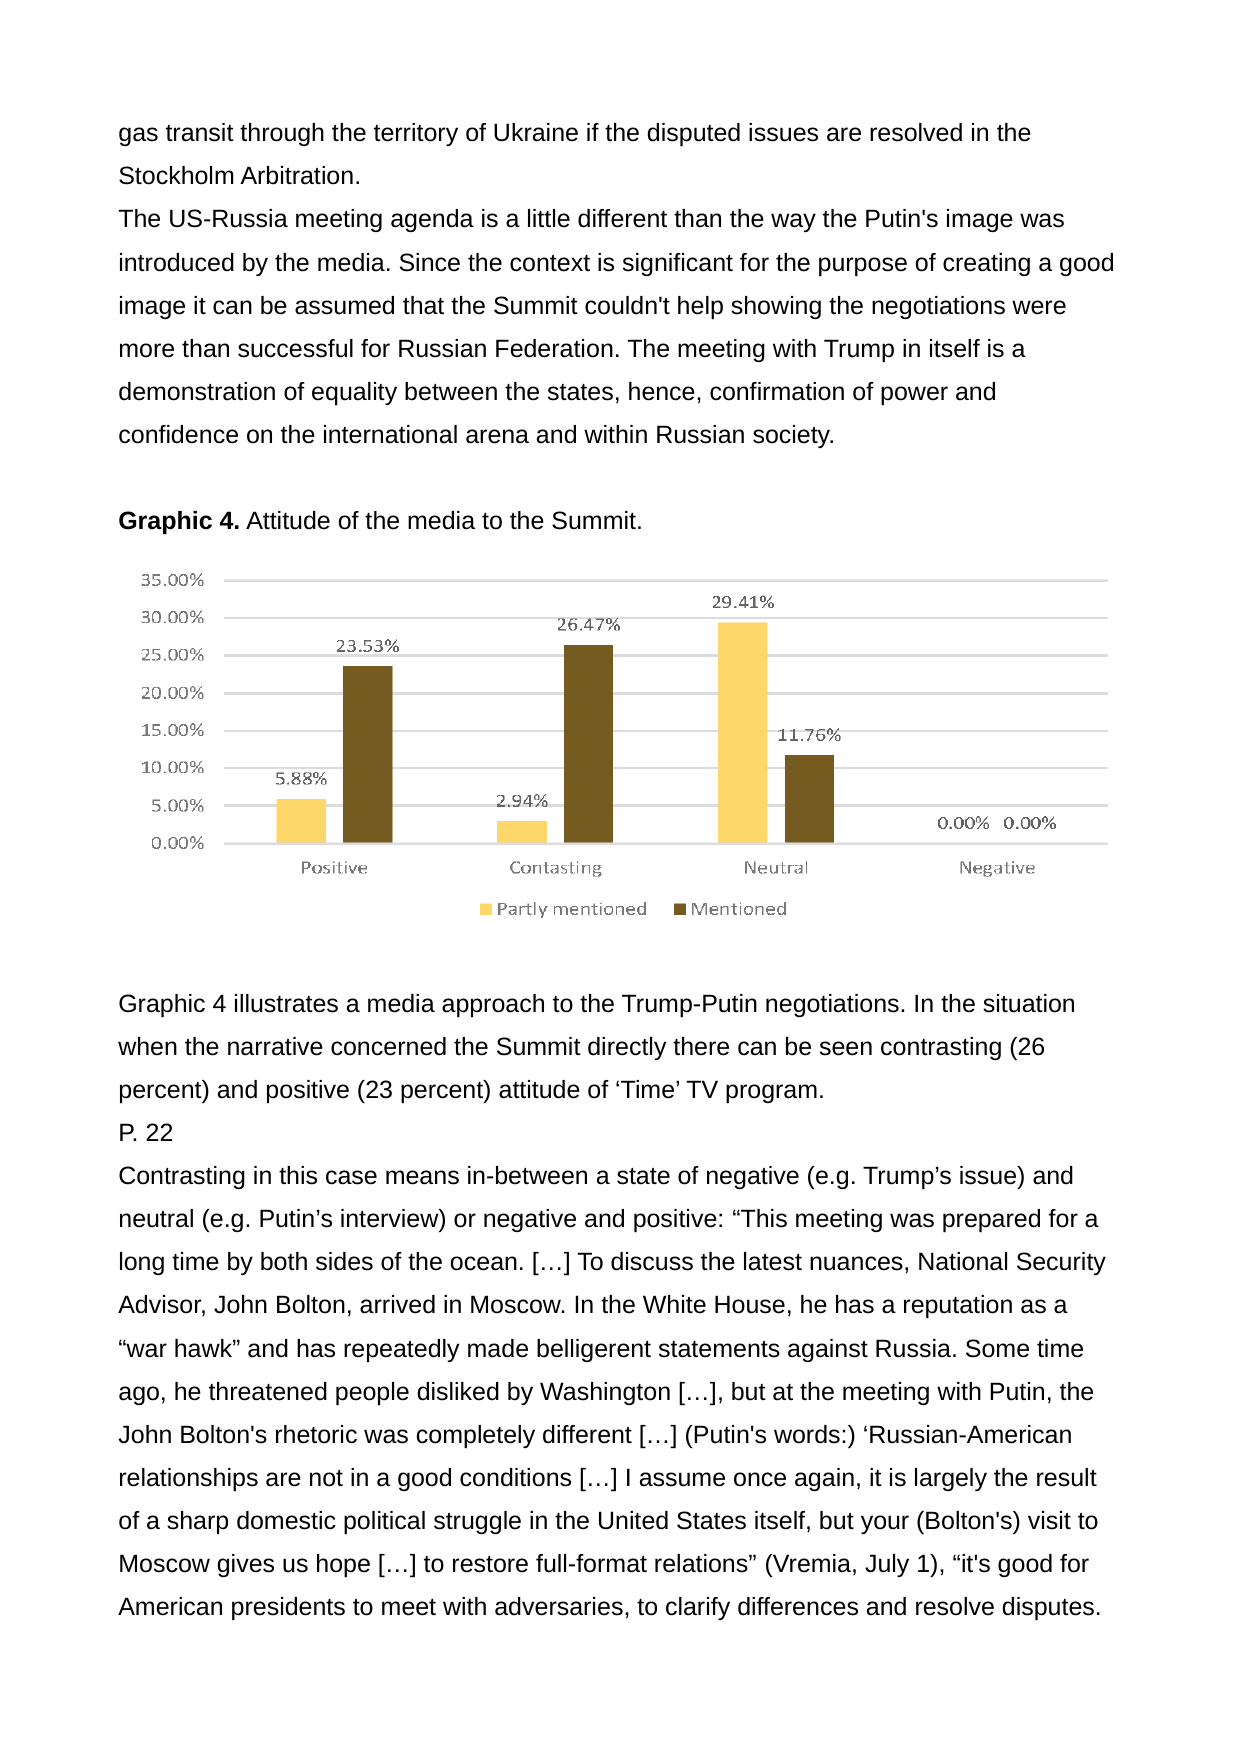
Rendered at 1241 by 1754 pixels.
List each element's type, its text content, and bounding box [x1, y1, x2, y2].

text Contrasting in this case means in-between a state of negative (e.g. Trump’s issue) and neutral (e.g. Putin’s interview) or negative and positive: “This meeting was prepared for a long time by both sides of the ocean. […] To discuss the latest nuances, National Security Advisor, John Bolton, arrived in Moscow. In the White House, he has a reputation as a “war hawk” and has repeatedly made belligerent statements against Russia. Some time ago, he threatened people disliked by Washington […], but at the meeting with Putin, the John Bolton's rhetoric was completely different […] (Putin's words:) ‘Russian-American relationships are not in a good conditions […] I assume once again, it is largely the result of a sharp domestic political struggle in the United States itself, but your (Bolton's) visit to Moscow gives us hope […] to restore full-format relations” (Vremia, July 1), “it's good for American presidents to meet with adversaries, to clarify differences and resolve disputes. [118, 1161, 1122, 1621]
text gas transit through the territory of Ukraine if the disputed issues are resolved in the Stockholm Arbitration. [118, 118, 1122, 190]
picture [118, 549, 1123, 931]
text The US-Russia meeting agenda is a little different than the way the Putin's image was introduced by the media. Since the context is significant for the purpose of creating a good image it can be assumed that the Summit couldn't help showing the negotiations were more than successful for Russian Federation. The meeting with Trump in itself is a demonstration of equality between the states, hence, confirmation of power and confidence on the international arena and within Russian society. [118, 204, 1122, 449]
text P. 22 [118, 1118, 1122, 1147]
text Graphic 4. Attitude of the media to the Summit. [118, 506, 1122, 535]
text Graphic 4 illustrates a media approach to the Trump-Putin negotiations. In the situation when the narrative concerned the Summit directly there can be seen contrasting (26 percent) and positive (23 percent) attitude of ‘Time’ TV program. [118, 988, 1122, 1103]
